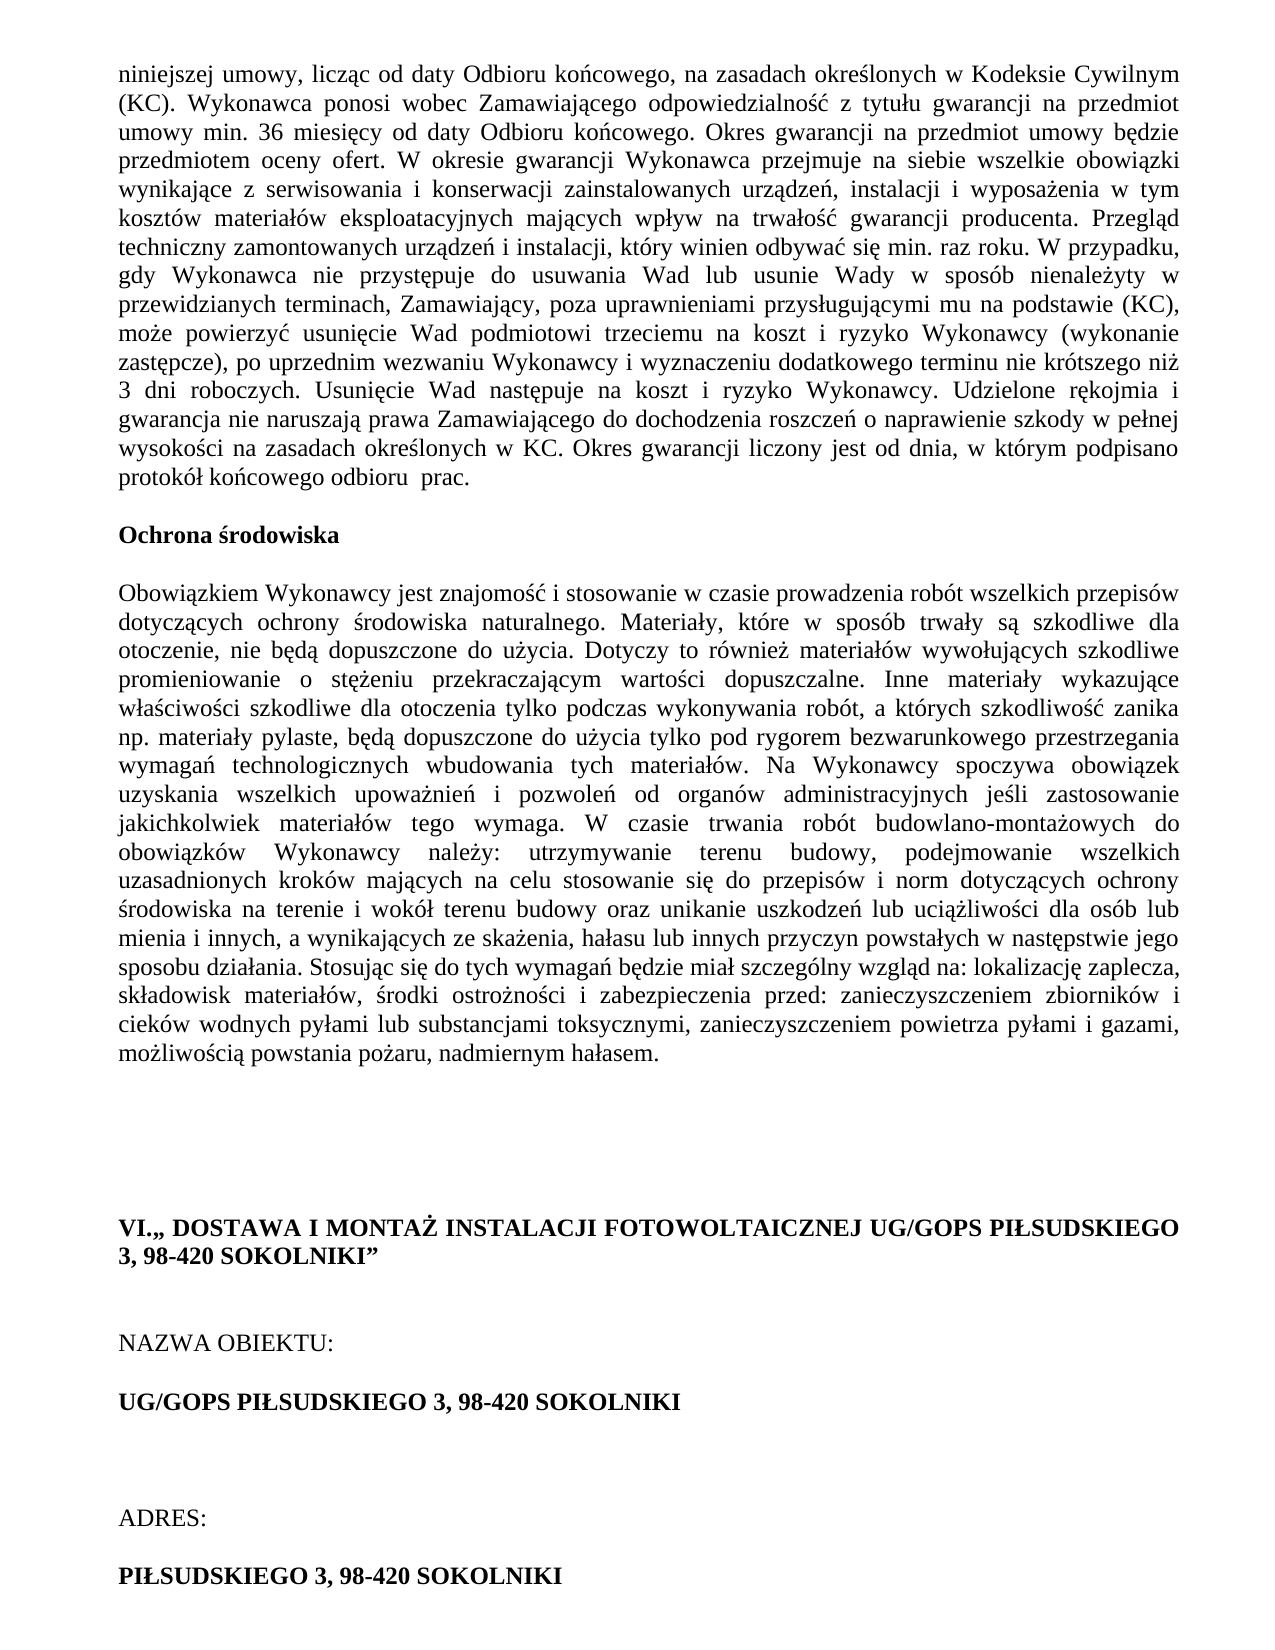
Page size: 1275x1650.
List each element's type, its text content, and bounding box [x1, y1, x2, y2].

text PIŁSUDSKIEGO 3, 98-420 SOKOLNIKI [118, 1561, 1181, 1590]
text NAZWA OBIEKTU: [118, 1300, 1181, 1357]
text Ochrona środowiska [118, 520, 1181, 548]
text UG/GOPS PIŁSUDSKIEGO 3, 98-420 SOKOLNIKI [118, 1387, 1181, 1415]
text Obowiązkiem Wykonawcy jest znajomość i stosowanie w czasie prowadzenia robót wszelkich przepisów dotyczących ochrony środowiska naturalnego. Materiały, które w sposób trwały są szkodliwe dla otoczenie, nie będą dopuszczone do użycia. Dotyczy to również materiałów wywołujących szkodliwe promieniowanie o stężeniu przekraczającym wartości dopuszczalne. Inne materiały wykazujące właściwości szkodliwe dla otoczenia tylko podczas wykonywania robót, a których szkodliwość zanika np. materiały pylaste, będą dopuszczone do użycia tylko pod rygorem bezwarunkowego przestrzegania wymagań technologicznych wbudowania tych materiałów. Na Wykonawcy spoczywa obowiązek uzyskania wszelkich upoważnień i pozwoleń od organów administracyjnych jeśli zastosowanie jakichkolwiek materiałów tego wymaga. W czasie trwania robót budowlano-montażowych do obowiązków Wykonawcy należy: utrzymywanie terenu budowy, podejmowanie wszelkich uzasadnionych kroków mających na celu stosowanie się do przepisów i norm dotyczących ochrony środowiska na terenie i wokół terenu budowy oraz unikanie uszkodzeń lub uciążliwości dla osób lub mienia i innych, a wynikających ze skażenia, hałasu lub innych przyczyn powstałych w następstwie jego sposobu działania. Stosując się do tych wymagań będzie miał szczególny wzgląd na: lokalizację zaplecza, składowisk materiałów, środki ostrożności i zabezpieczenia przed: zanieczyszczeniem zbiorników i cieków wodnych pyłami lub substancjami toksycznymi, zanieczyszczeniem powietrza pyłami i gazami, możliwością powstania pożaru, nadmiernym hałasem. [118, 578, 1181, 1067]
text niniejszej umowy, licząc od daty Odbioru końcowego, na zasadach określonych w Kodeksie Cywilnym (KC). Wykonawca ponosi wobec Zamawiającego odpowiedzialność z tytułu gwarancji na przedmiot umowy min. 36 miesięcy od daty Odbioru końcowego. Okres gwarancji na przedmiot umowy będzie przedmiotem oceny ofert. W okresie gwarancji Wykonawca przejmuje na siebie wszelkie obowiązki wynikające z serwisowania i konserwacji zainstalowanych urządzeń, instalacji i wyposażenia w tym kosztów materiałów eksploatacyjnych mających wpływ na trwałość gwarancji producenta. Przegląd techniczny zamontowanych urządzeń i instalacji, który winien odbywać się min. raz roku. W przypadku, gdy Wykonawca nie przystępuje do usuwania Wad lub usunie Wady w sposób nienależyty w przewidzianych terminach, Zamawiający, poza uprawnieniami przysługującymi mu na podstawie (KC), może powierzyć usunięcie Wad podmiotowi trzeciemu na koszt i ryzyko Wykonawcy (wykonanie zastępcze), po uprzednim wezwaniu Wykonawcy i wyznaczeniu dodatkowego terminu nie krótszego niż 3 dni roboczych. Usunięcie Wad następuje na koszt i ryzyko Wykonawcy. Udzielone rękojmia i gwarancja nie naruszają prawa Zamawiającego do dochodzenia roszczeń o naprawienie szkody w pełnej wysokości na zasadach określonych w KC. Okres gwarancji liczony jest od dnia, w którym podpisano protokół końcowego odbioru prac. [118, 59, 1181, 490]
text ADRES: [118, 1503, 1181, 1532]
text VI.„ DOSTAWA I MONTAŻ INSTALACJI FOTOWOLTAICZNEJ UG/GOPS PIŁSUDSKIEGO 3, 98-420 SOKOLNIKI” [118, 1213, 1181, 1270]
